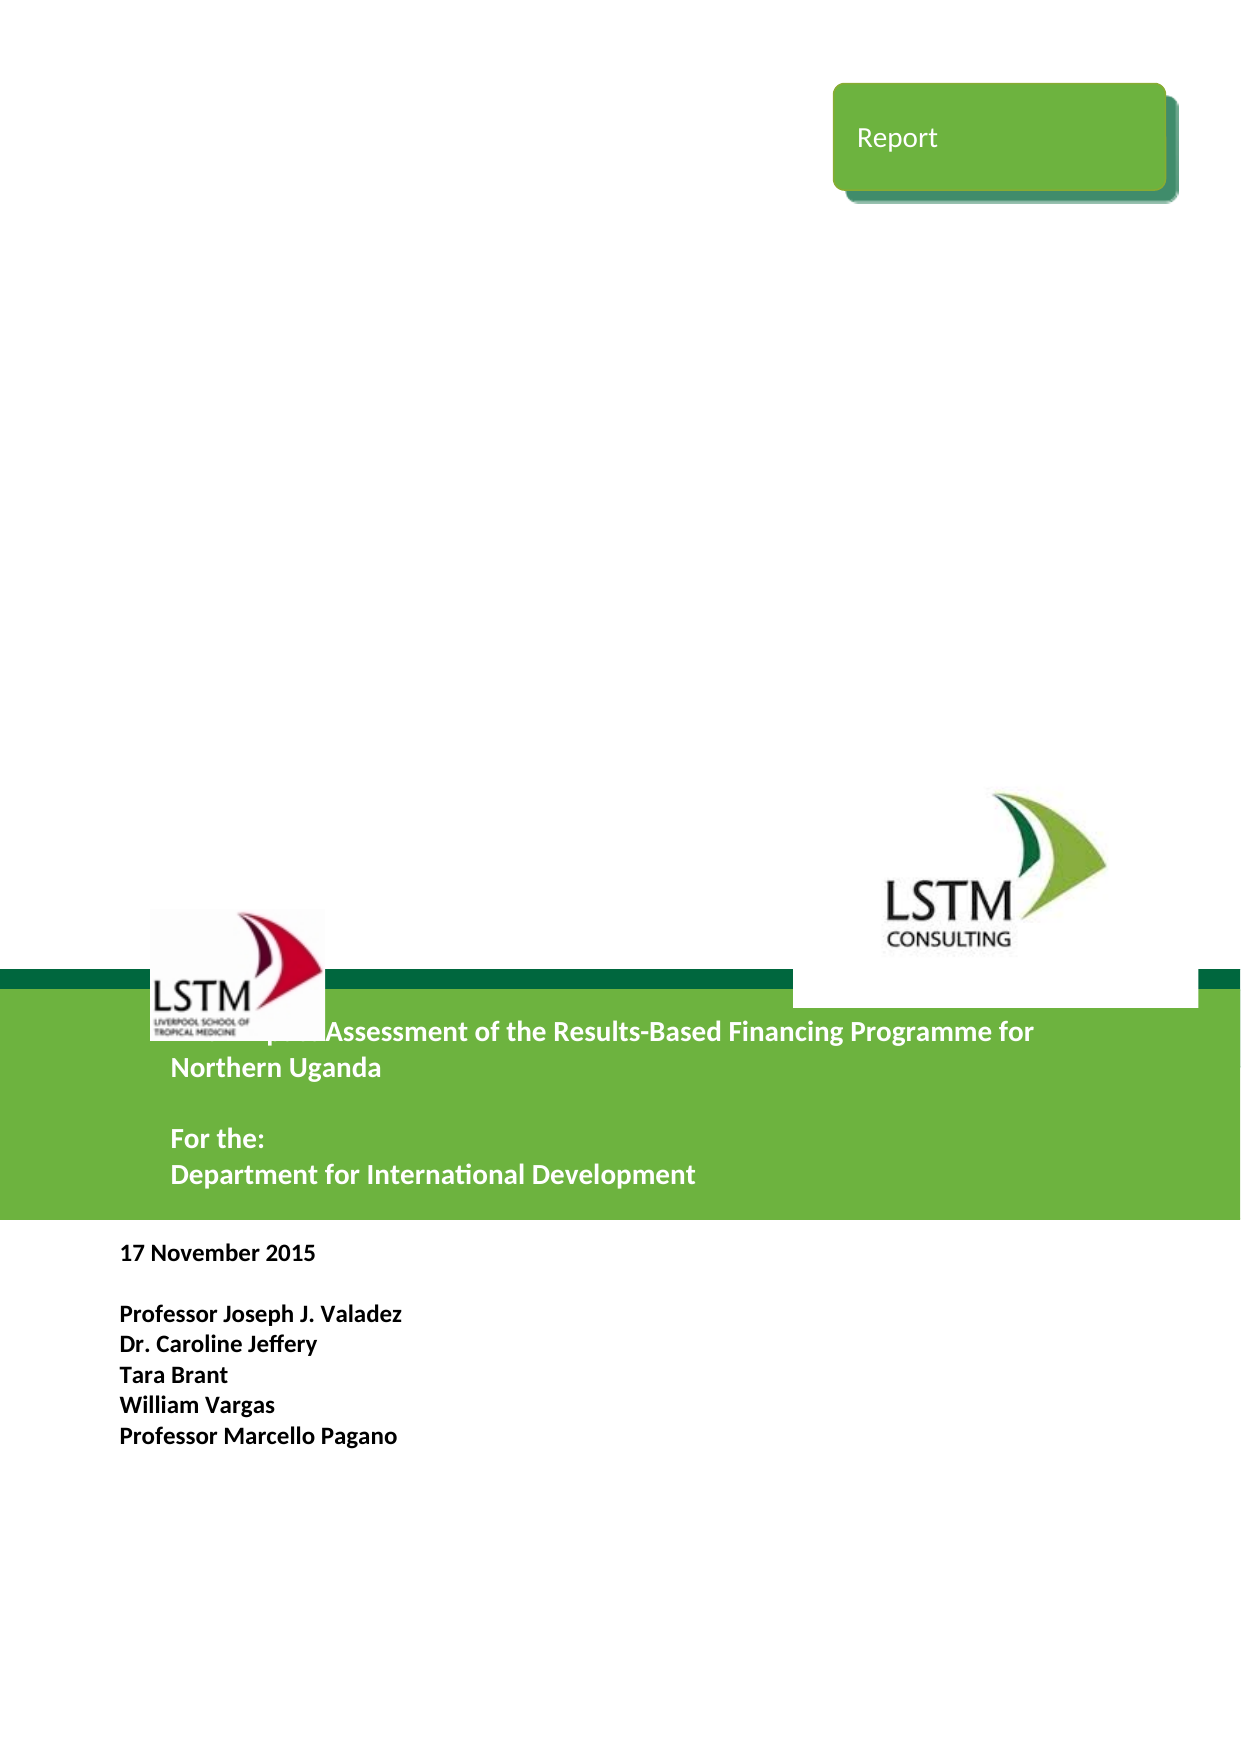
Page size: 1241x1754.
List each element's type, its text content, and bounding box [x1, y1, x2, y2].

text Tara Brant [119, 1359, 1112, 1389]
text 17 November 2015 [119, 1237, 1112, 1267]
text Dr. Caroline Jeffery [119, 1328, 1112, 1359]
text Professor Joseph J. Valadez [119, 1298, 1112, 1328]
text William Vargas [119, 1389, 1112, 1420]
text Professor Marcello Pagano [119, 1420, 1112, 1450]
